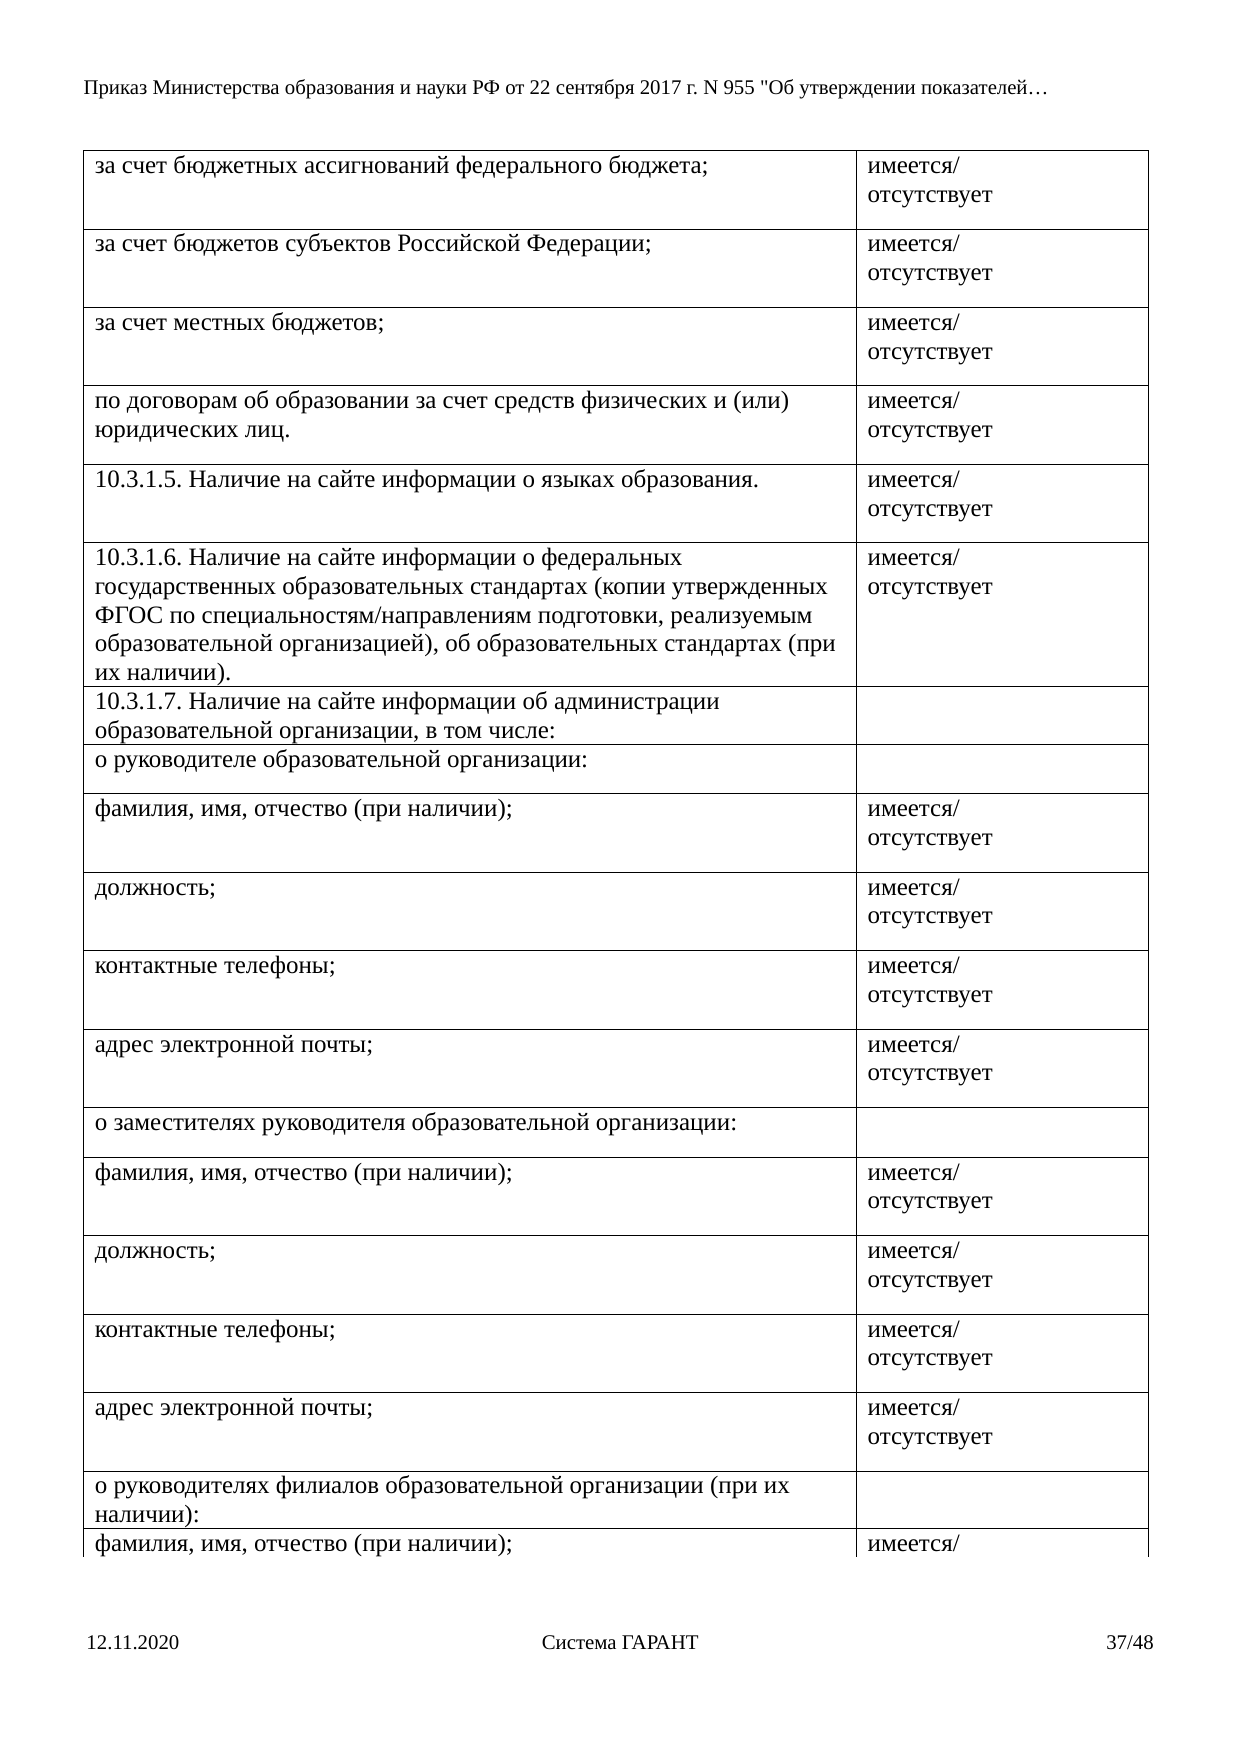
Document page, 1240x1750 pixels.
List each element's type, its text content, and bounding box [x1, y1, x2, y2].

table_cell адрес электронной почты; [84, 1393, 856, 1471]
table_cell имеется/ отсутствует [857, 308, 1148, 385]
table_cell имеется/ отсутствует [857, 1030, 1148, 1107]
table_cell фамилия, имя, отчество (при наличии); [84, 794, 856, 872]
table_cell о руководителе образовательной организации: [84, 745, 856, 793]
table_cell фамилия, имя, отчество (при наличии); [84, 1529, 856, 1557]
table_cell имеется/ отсутствует [857, 151, 1148, 228]
table_cell имеется/ [857, 1529, 1148, 1557]
table_cell [857, 1472, 1148, 1528]
table_cell 10.3.1.6. Наличие на сайте информации о федеральных государственных образовательных стандартах (копии утвержденных ФГОС по специальностям/направлениям подготовки, реализуемым образовательной организацией), об образовательных стандартах (при их наличии). [84, 543, 856, 686]
table_cell контактные телефоны; [84, 1315, 856, 1392]
table_cell имеется/ отсутствует [857, 951, 1148, 1029]
table_cell должность; [84, 1236, 856, 1314]
table_cell за счет местных бюджетов; [84, 308, 856, 385]
table_cell за счет бюджетных ассигнований федерального бюджета; [84, 151, 856, 228]
table_cell фамилия, имя, отчество (при наличии); [84, 1158, 856, 1235]
table_cell должность; [84, 873, 856, 950]
table_cell имеется/ отсутствует [857, 1158, 1148, 1235]
table_cell имеется/ отсутствует [857, 465, 1148, 542]
table_cell имеется/ отсутствует [857, 1393, 1148, 1471]
table_cell имеется/ отсутствует [857, 1315, 1148, 1392]
table_cell 10.3.1.7. Наличие на сайте информации об администрации образовательной организации, в том числе: [84, 687, 856, 744]
table_cell адрес электронной почты; [84, 1030, 856, 1107]
table_cell имеется/ отсутствует [857, 543, 1148, 686]
table_cell 10.3.1.5. Наличие на сайте информации о языках образования. [84, 465, 856, 542]
table_cell [857, 1108, 1148, 1157]
table_cell имеется/ отсутствует [857, 873, 1148, 950]
table_cell имеется/ отсутствует [857, 1236, 1148, 1314]
table_cell о руководителях филиалов образовательной организации (при их наличии): [84, 1472, 856, 1528]
table_cell о заместителях руководителя образовательной организации: [84, 1108, 856, 1157]
table_cell [857, 687, 1148, 744]
table_cell по договорам об образовании за счет средств физических и (или) юридических лиц. [84, 386, 856, 464]
table_cell [857, 745, 1148, 793]
table_cell контактные телефоны; [84, 951, 856, 1029]
table_cell имеется/ отсутствует [857, 230, 1148, 307]
table_cell имеется/ отсутствует [857, 794, 1148, 872]
table_cell имеется/ отсутствует [857, 386, 1148, 464]
table_cell за счет бюджетов субъектов Российской Федерации; [84, 230, 856, 307]
